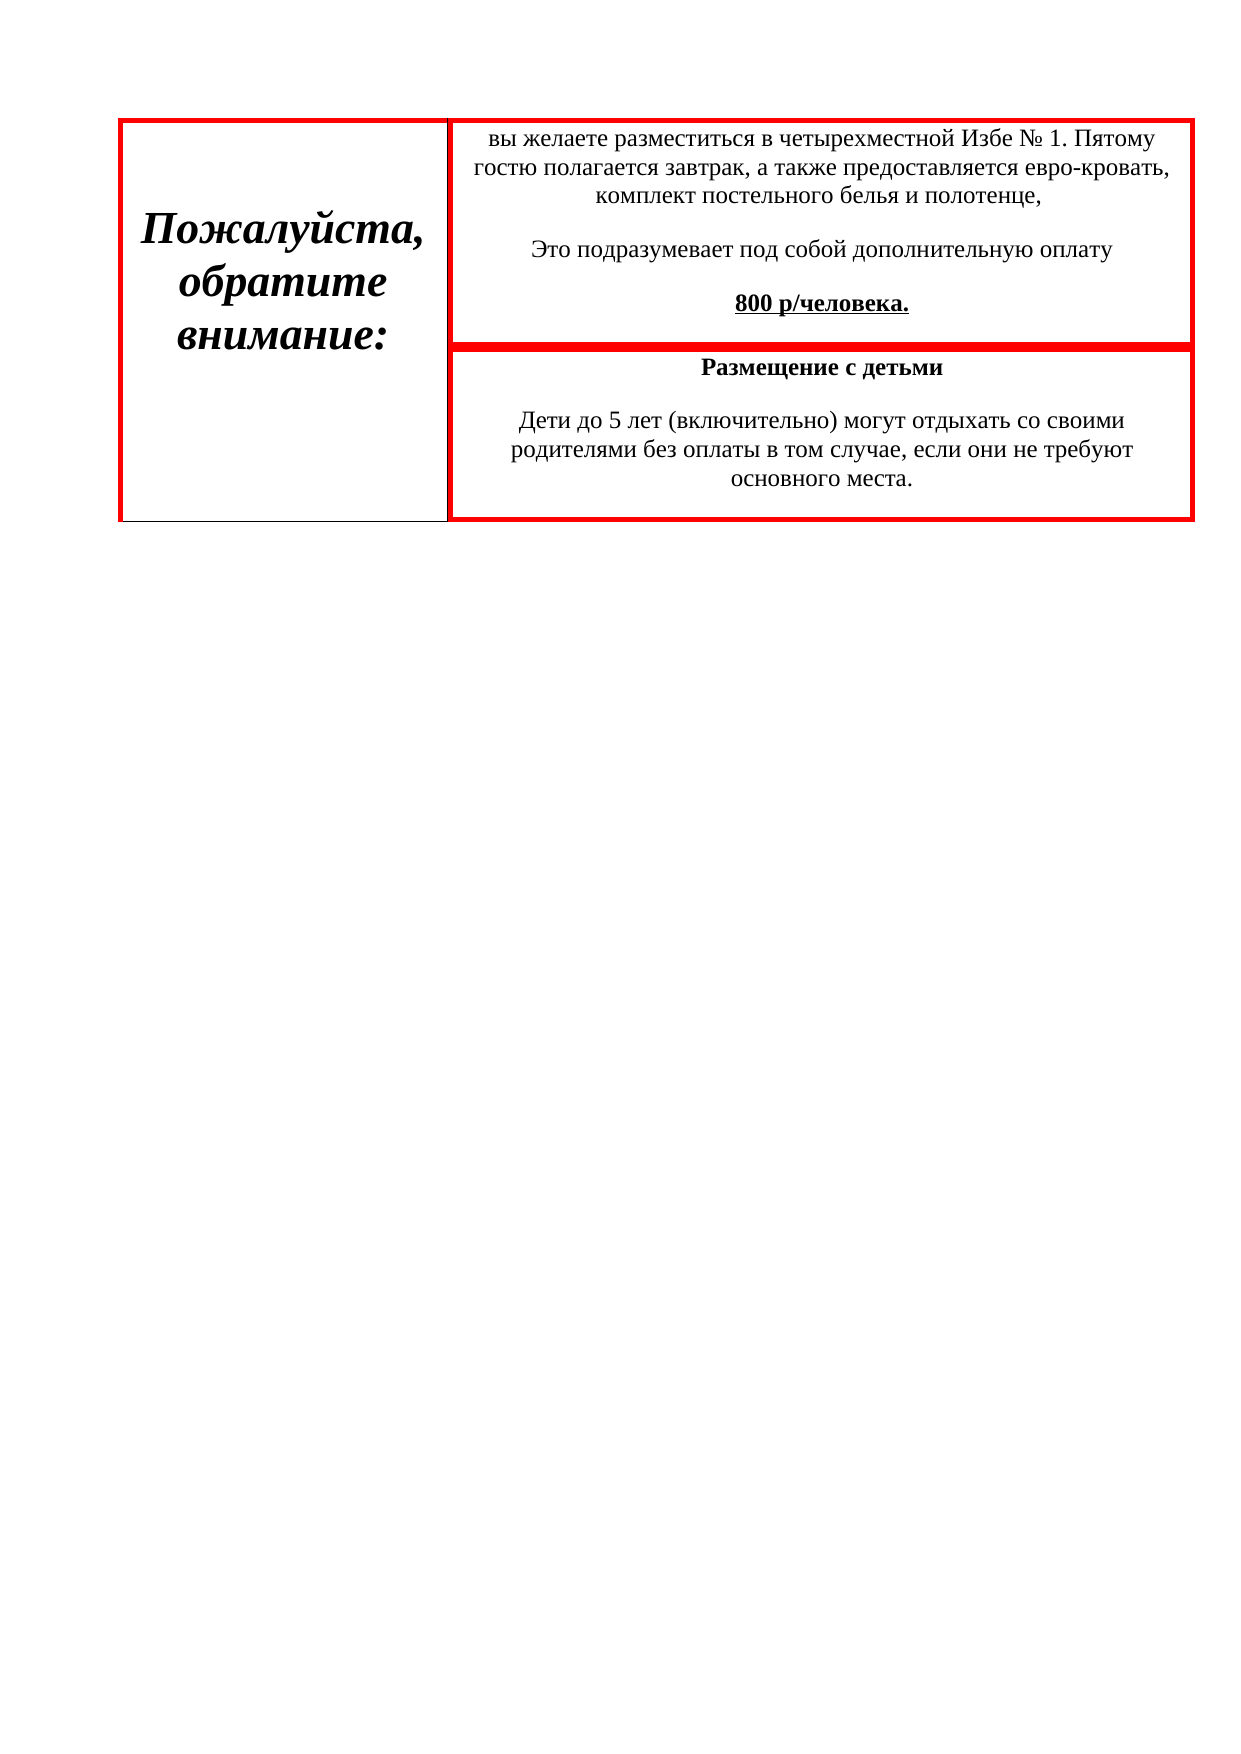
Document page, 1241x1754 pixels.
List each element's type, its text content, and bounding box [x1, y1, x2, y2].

table_cell Размещение с детьми Дети до 5 лет (включительно) могут отдыхать со своими родителями без оплаты в том случае, если они не требуют основного места. [453, 352, 1190, 517]
table_cell вы желаете разместиться в четырехместной Избе № 1. Пятому гостю полагается завтрак, а также предоставляется евро-кровать, комплект постельного белья и полотенце, Это подразумевает под собой дополнительную оплату 800 р/человека. [453, 123, 1190, 342]
table_cell Пожалуйста, обратите внимание: [123, 123, 447, 521]
